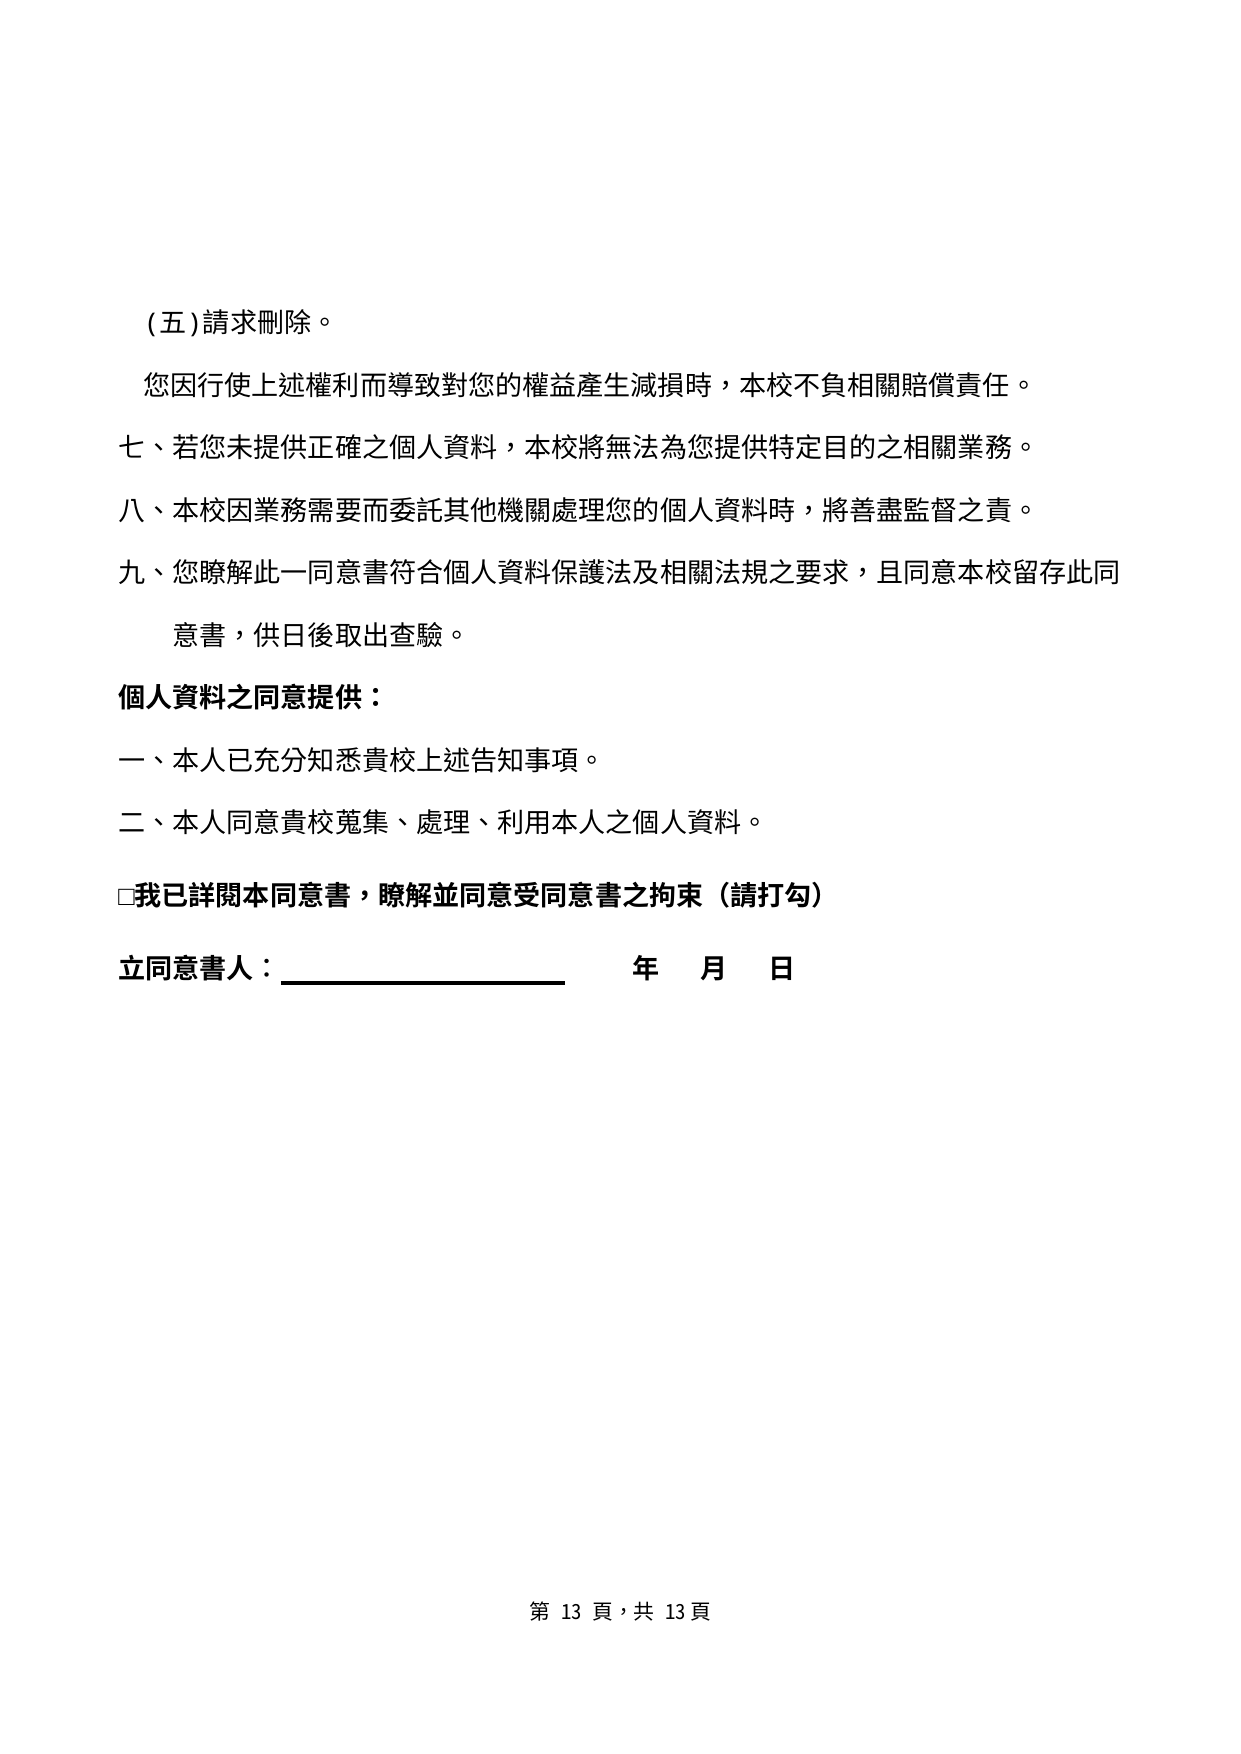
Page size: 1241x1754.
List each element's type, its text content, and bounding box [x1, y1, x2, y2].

text 二、本人同意貴校蒐集、處理、利用本人之個人資料。 [118, 779, 1122, 842]
text (五)請求刪除。 [143, 279, 1122, 342]
text 立同意書人︰ 年 月 日 [118, 925, 1122, 988]
text 七、若您未提供正確之個人資料，本校將無法為您提供特定目的之相關業務。 [118, 404, 1122, 467]
text 八、本校因業務需要而委託其他機關處理您的個人資料時，將善盡監督之責。 [118, 467, 1122, 529]
text 個人資料之同意提供： [118, 654, 1122, 717]
text 一、本人已充分知悉貴校上述告知事項。 [118, 717, 1122, 779]
text 九、您瞭解此一同意書符合個人資料保護法及相關法規之要求，且同意本校留存此同意書，供日後取出查驗。 [118, 529, 1122, 654]
text 您因行使上述權利而導致對您的權益產生減損時，本校不負相關賠償責任。 [143, 342, 1122, 404]
text □我已詳閱本同意書，瞭解並同意受同意書之拘束（請打勾） [118, 852, 1122, 915]
